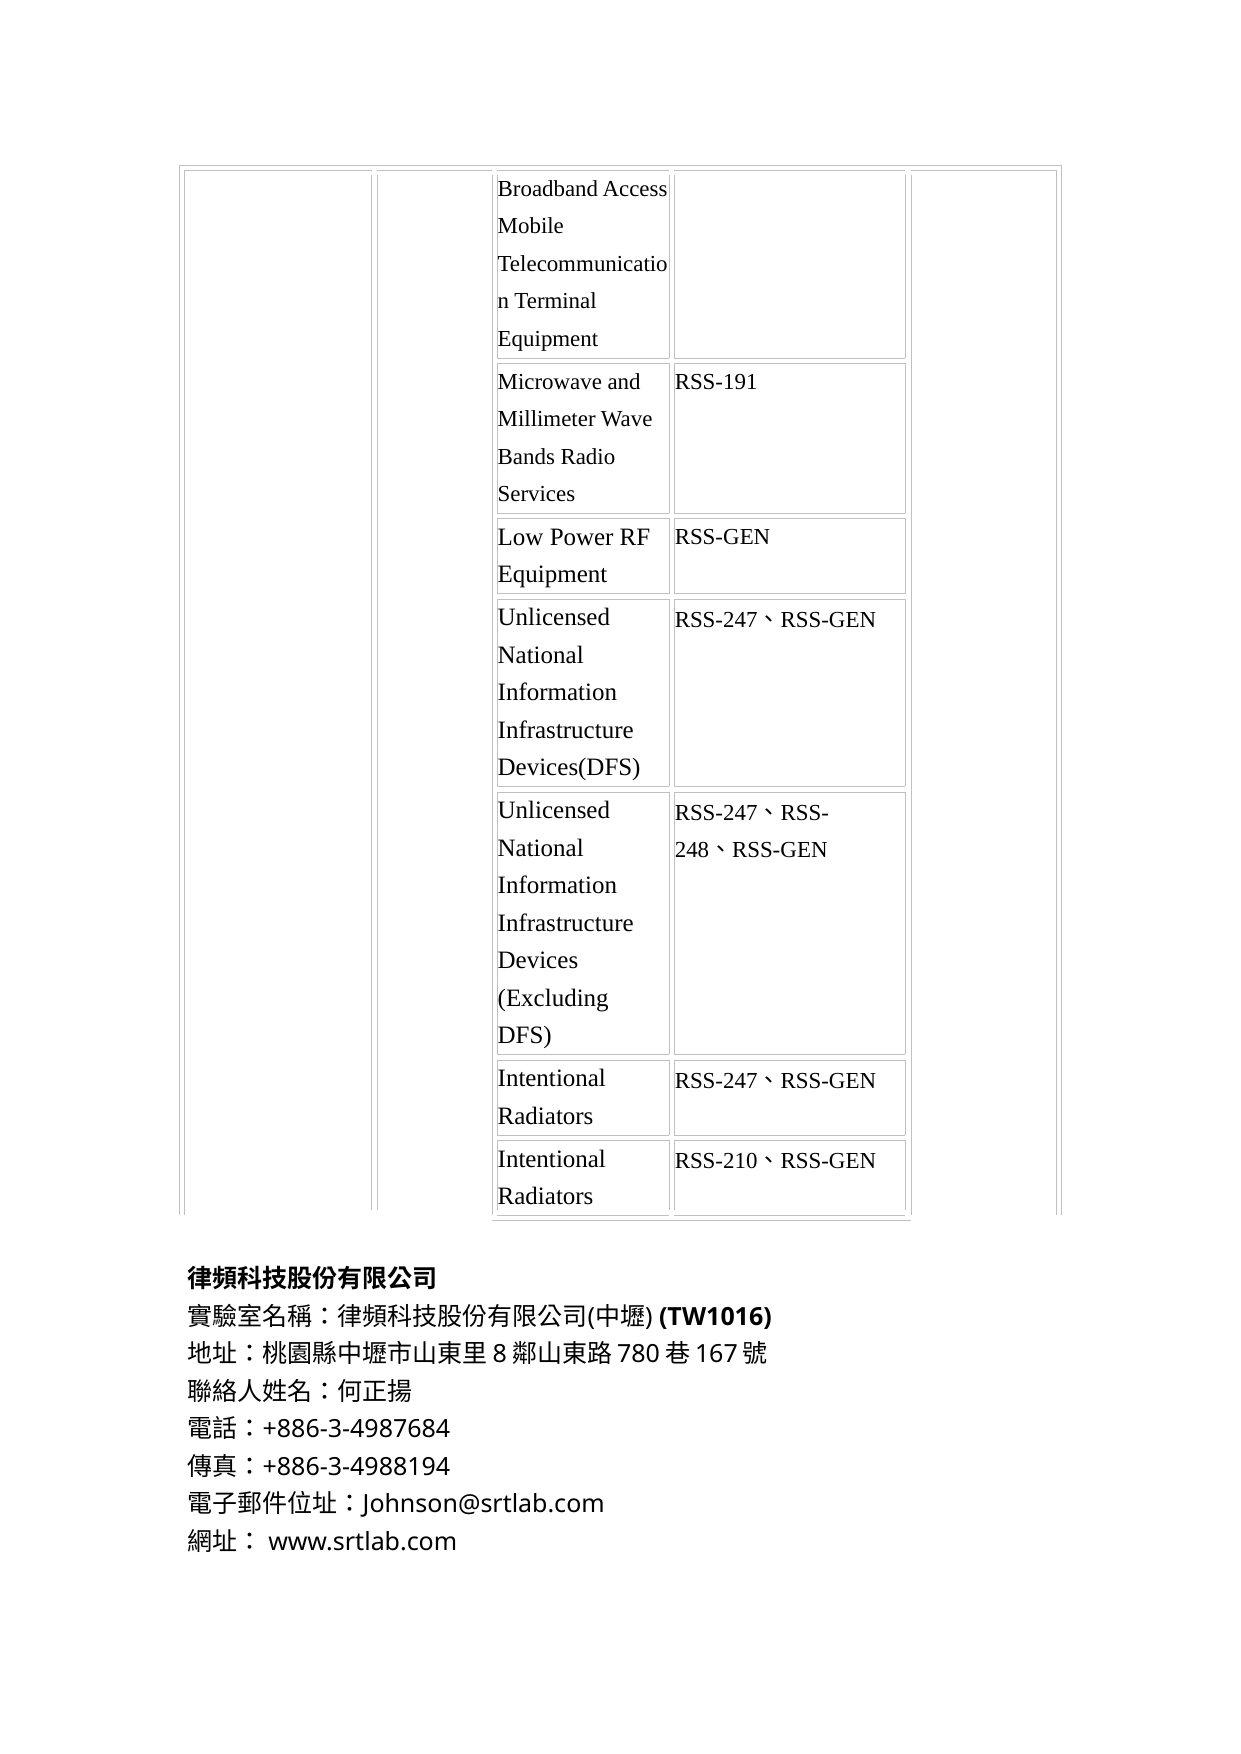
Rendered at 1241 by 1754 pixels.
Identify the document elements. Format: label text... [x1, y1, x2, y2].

table_cell Intentional Radiators [495, 1135, 672, 1215]
table_cell [908, 166, 1059, 1215]
text 電話：+886-3-4987684 [187, 1408, 1053, 1445]
table_cell [672, 166, 908, 357]
table_cell RSS-247、RSS-248、RSS-GEN [672, 786, 908, 1054]
table_cell RSS-247、RSS-GEN [672, 593, 908, 786]
table_cell Low Power RF Equipment [495, 513, 672, 593]
table_cell Microwave and Millimeter Wave Bands Radio Services [495, 358, 672, 513]
table_cell RSS-247、RSS-GEN [672, 1054, 908, 1134]
table_cell Unlicensed National Information Infrastructure Devices(DFS) [495, 593, 672, 786]
text 地址：桃園縣中壢市山東里8鄰山東路780巷167號 聯絡人姓名：何正揚 [187, 1333, 1053, 1408]
table_cell RSS-210、RSS-GEN [672, 1135, 908, 1215]
text 電子郵件位址：Johnson@srtlab.com [187, 1483, 1053, 1520]
table_cell Broadband Access Mobile Telecommunication Terminal Equipment [495, 166, 672, 357]
text 傳真：+886-3-4988194 [187, 1445, 1053, 1483]
table_cell Unlicensed National Information Infrastructure Devices (Excluding DFS) [495, 786, 672, 1054]
table_cell RSS-191 [672, 358, 908, 513]
table_cell [374, 166, 494, 1215]
table_cell Intentional Radiators [495, 1054, 672, 1134]
table_cell RSS-GEN [672, 513, 908, 593]
text 網址： www.srtlab.com [187, 1520, 1053, 1558]
table_cell [181, 166, 374, 1215]
text 律頻科技股份有限公司 實驗室名稱：律頻科技股份有限公司(中壢) (TW1016) [187, 1258, 1053, 1333]
